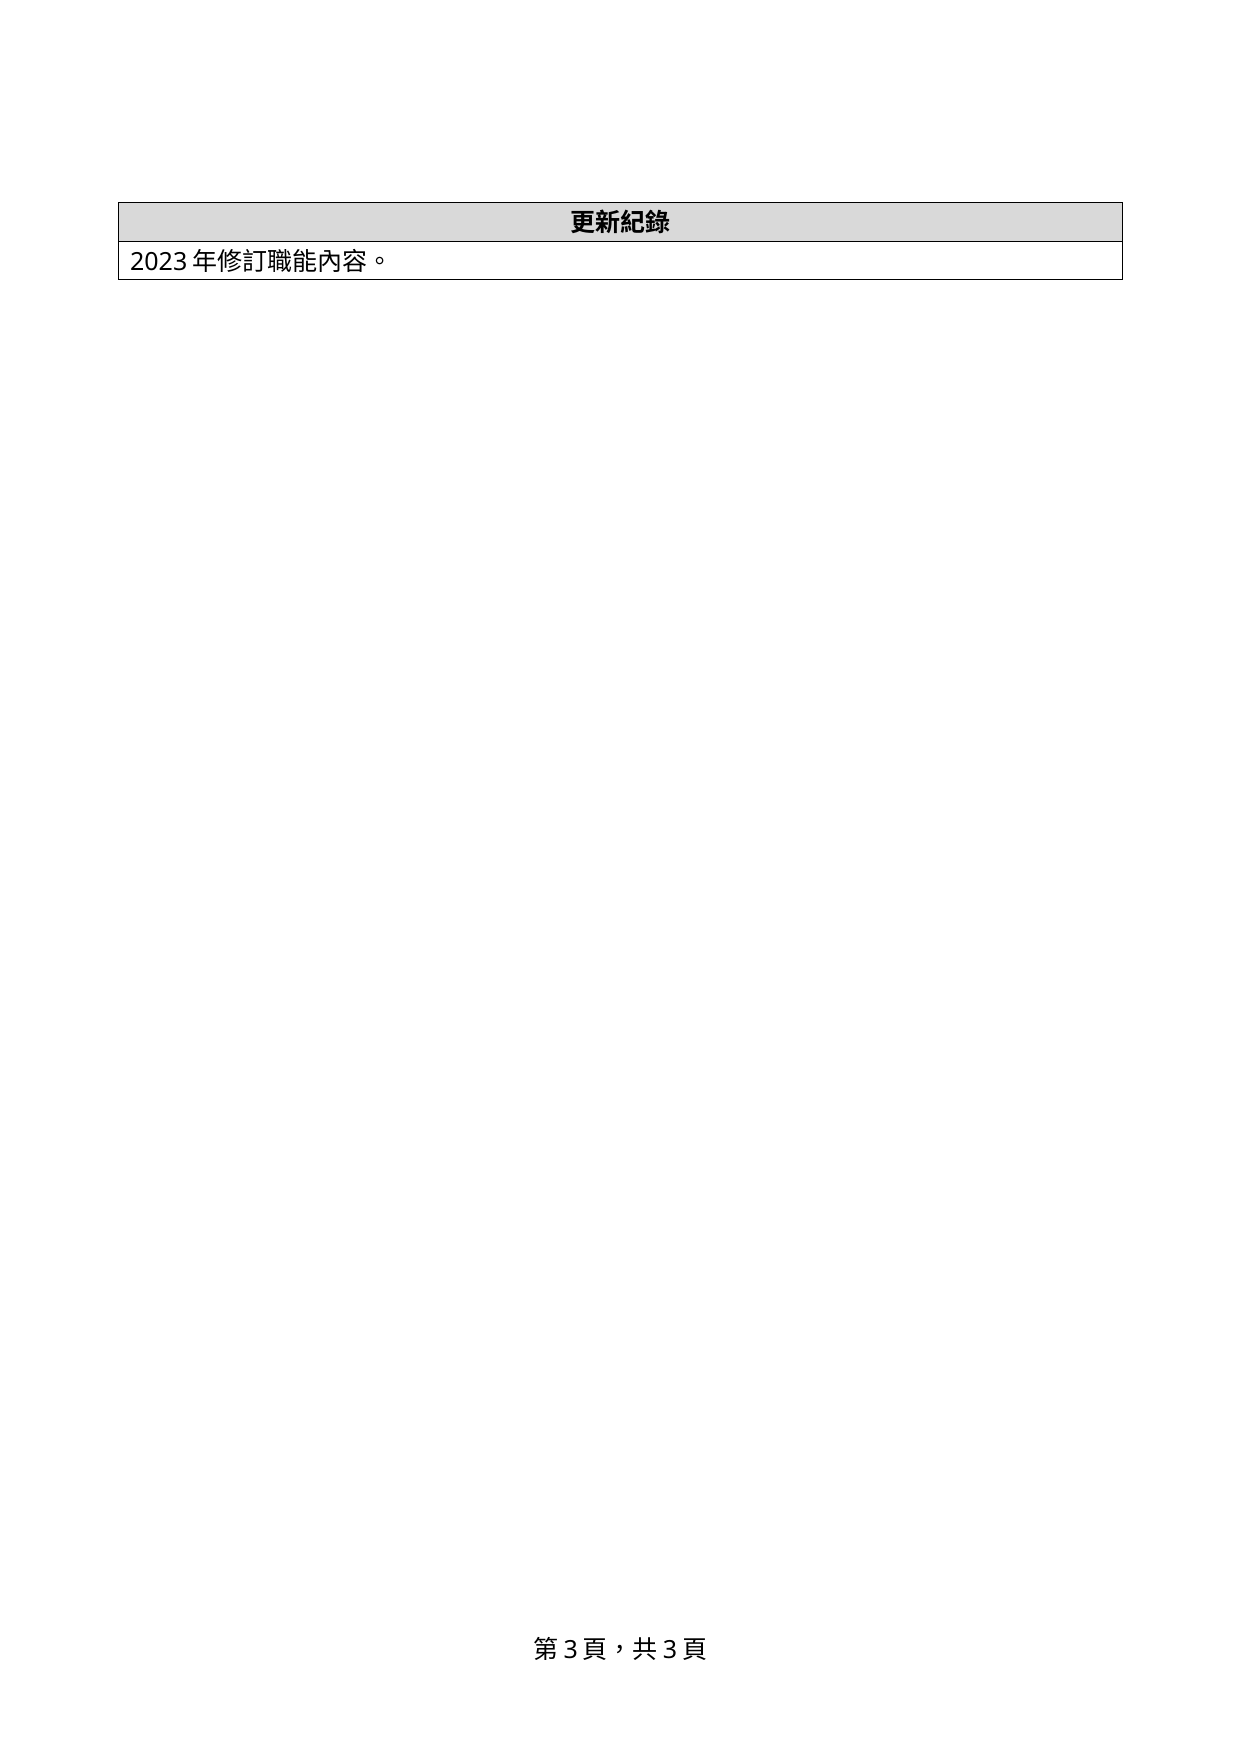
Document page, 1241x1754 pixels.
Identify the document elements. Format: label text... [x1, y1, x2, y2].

table_header 更新紀錄 [119, 203, 1122, 241]
table_cell 2023年修訂職能內容。 [119, 242, 1122, 279]
